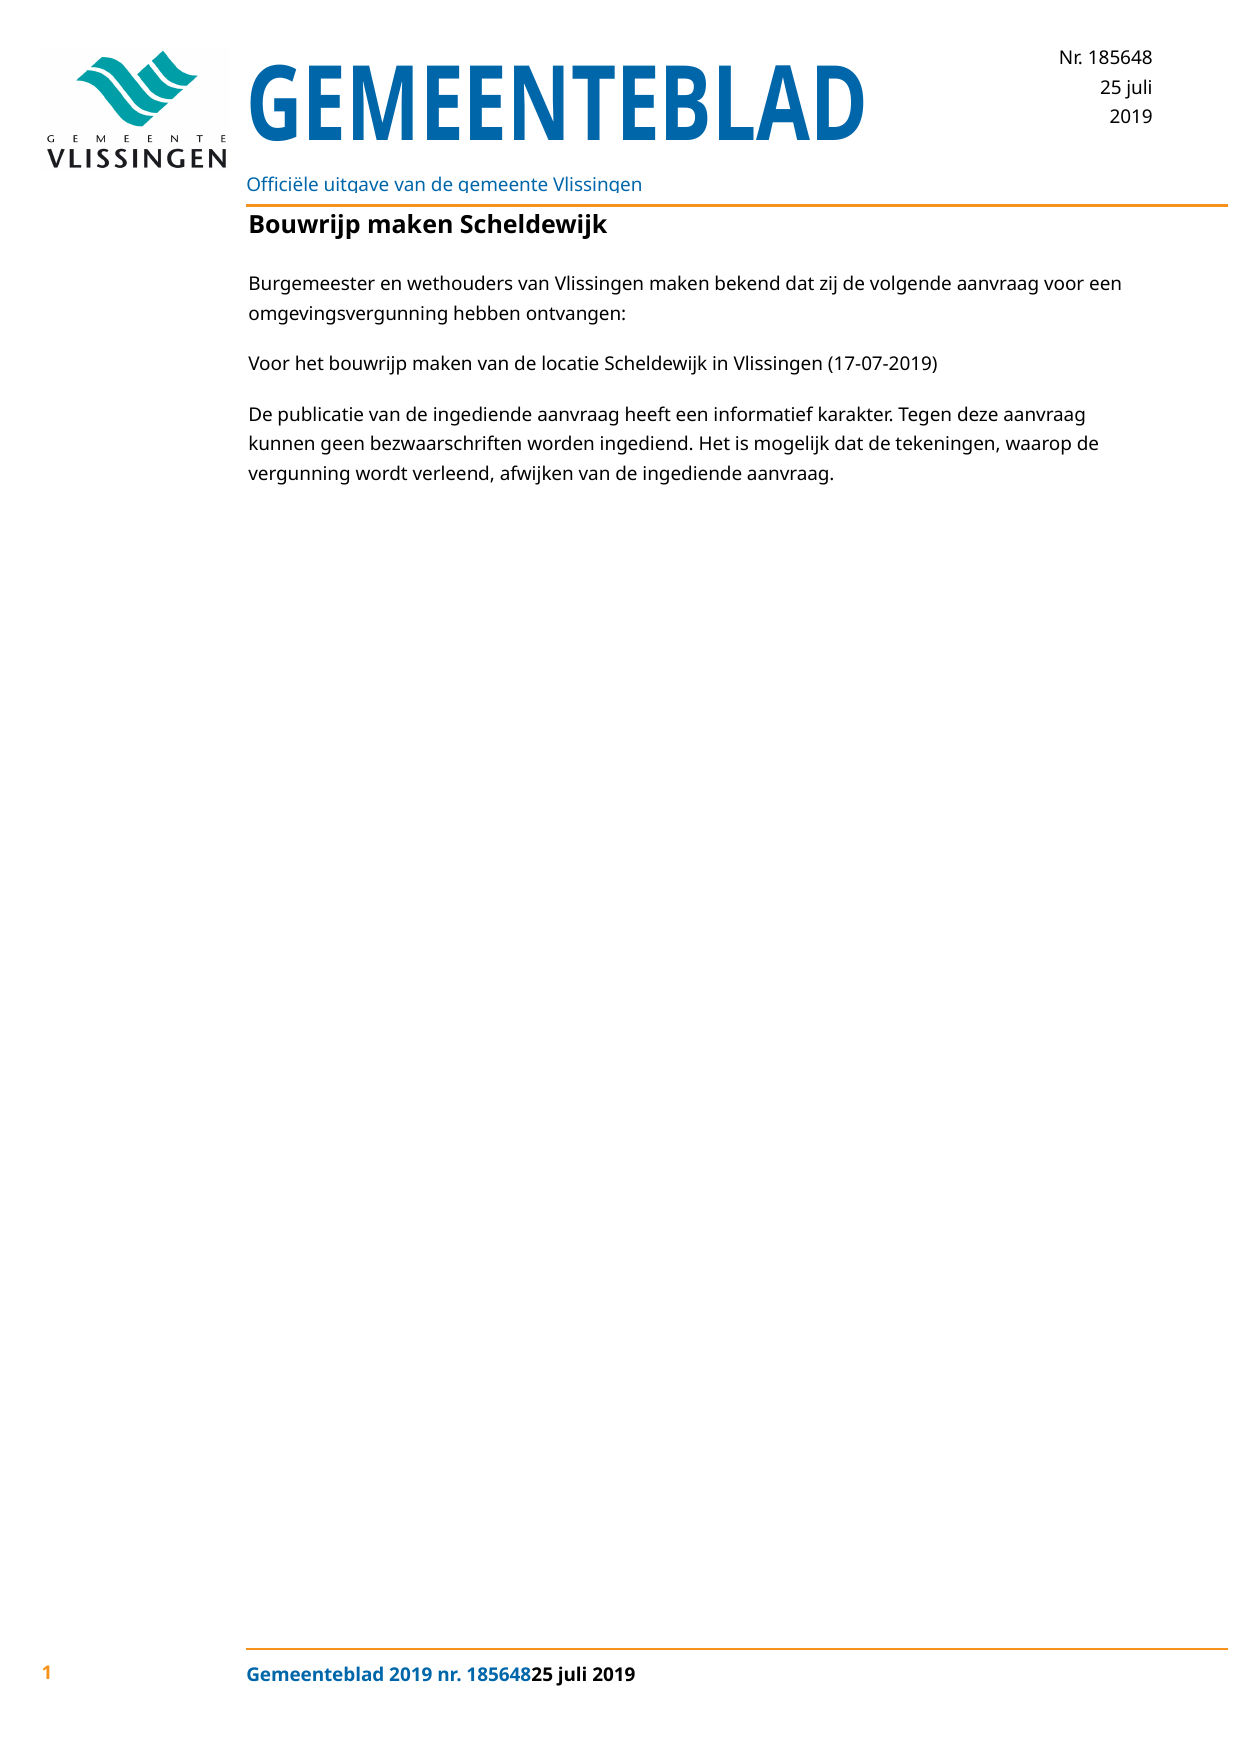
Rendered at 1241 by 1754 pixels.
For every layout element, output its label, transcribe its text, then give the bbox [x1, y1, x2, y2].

text Burgemeester en wethouders van Vlissingen maken bekend dat zij de volgende aanvraag voor een omgevingsvergunning hebben ontvangen: [248, 270, 1152, 326]
text Voor het bouwrijp maken van de locatie Scheldewijk in Vlissingen (17-07-2019) [248, 350, 1152, 376]
picture [41, 47, 231, 172]
text De publicatie van de ingediende aanvraag heeft een informatief karakter. Tegen deze aanvraag kunnen geen bezwaarschriften worden ingediend. Het is mogelijk dat de tekeningen, waarop de vergunning wordt verleend, afwijken van de ingediende aanvraag. [248, 401, 1152, 486]
text Bouwrijp maken Scheldewijk [248, 207, 1152, 241]
